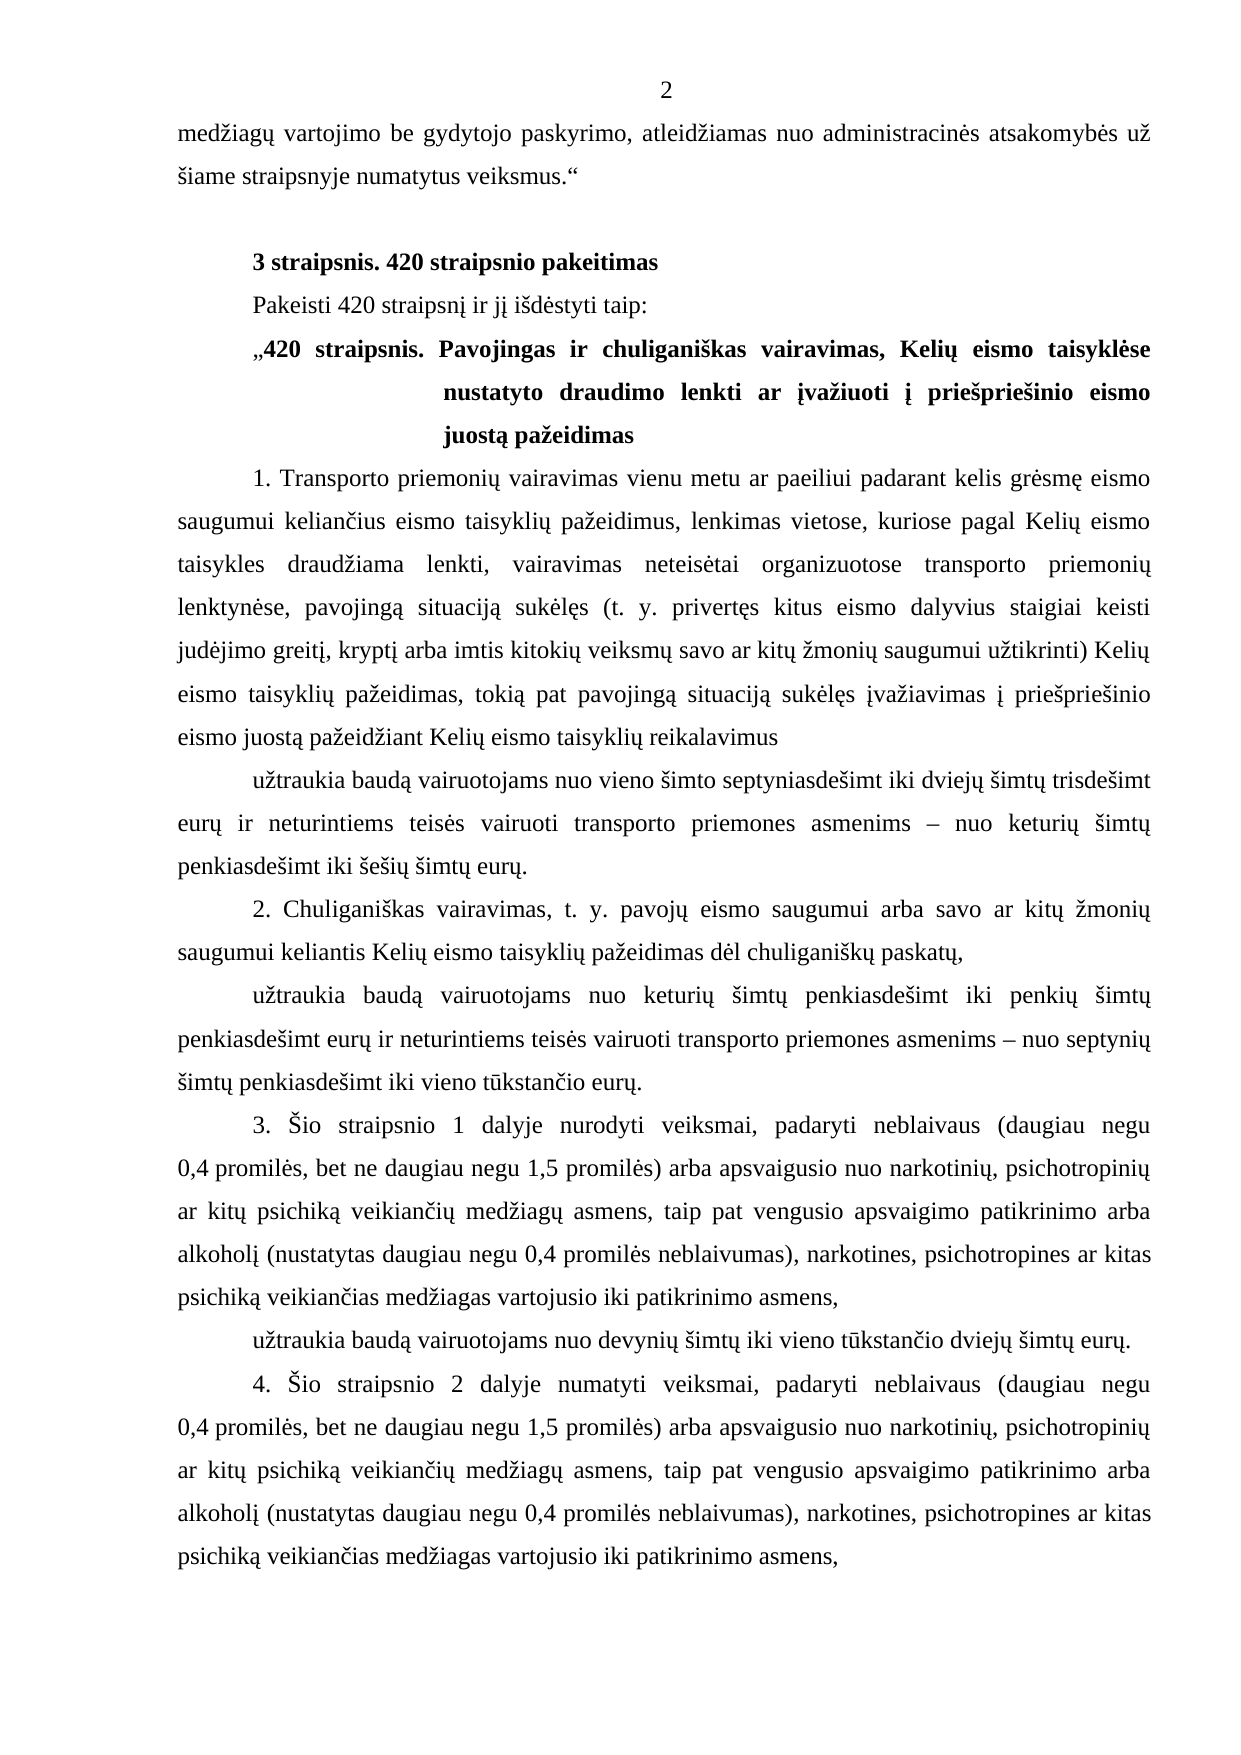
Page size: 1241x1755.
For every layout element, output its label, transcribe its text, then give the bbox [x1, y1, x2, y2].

text 4. Šio straipsnio 2 dalyje numatyti veiksmai, padaryti neblaivaus (daugiau negu 0,4 promilės, bet ne daugiau negu 1,5 promilės) arba apsvaigusio nuo narkotinių, psichotropinių ar kitų psichiką veikiančių medžiagų asmens, taip pat vengusio apsvaigimo patikrinimo arba alkoholį (nustatytas daugiau negu 0,4 promilės neblaivumas), narkotines, psichotropines ar kitas psichiką veikiančias medžiagas vartojusio iki patikrinimo asmens, [177, 1369, 1152, 1570]
text 2. Chuliganiškas vairavimas, t. y. pavojų eismo saugumui arba savo ar kitų žmonių saugumui keliantis Kelių eismo taisyklių pažeidimas dėl chuliganiškų paskatų, [177, 894, 1152, 966]
text užtraukia baudą vairuotojams nuo keturių šimtų penkiasdešimt iki penkių šimtų penkiasdešimt eurų ir neturintiems teisės vairuoti transporto priemones asmenims – nuo septynių šimtų penkiasdešimt iki vieno tūkstančio eurų. [177, 981, 1152, 1096]
text medžiagų vartojimo be gydytojo paskyrimo, atleidžiamas nuo administracinės atsakomybės už šiame straipsnyje numatytus veiksmus.“ [177, 118, 1152, 190]
text „420 straipsnis. Pavojingas ir chuliganiškas vairavimas, Kelių eismo taisyklėse nustatyto draudimo lenkti ar įvažiuoti į priešpriešinio eismo juostą pažeidimas [252, 334, 1152, 449]
text užtraukia baudą vairuotojams nuo devynių šimtų iki vieno tūkstančio dviejų šimtų eurų. [177, 1326, 1152, 1354]
text Pakeisti 420 straipsnį ir jį išdėstyti taip: [177, 291, 1152, 319]
text 3. Šio straipsnio 1 dalyje nurodyti veiksmai, padaryti neblaivaus (daugiau negu 0,4 promilės, bet ne daugiau negu 1,5 promilės) arba apsvaigusio nuo narkotinių, psichotropinių ar kitų psichiką veikiančių medžiagų asmens, taip pat vengusio apsvaigimo patikrinimo arba alkoholį (nustatytas daugiau negu 0,4 promilės neblaivumas), narkotines, psichotropines ar kitas psichiką veikiančias medžiagas vartojusio iki patikrinimo asmens, [177, 1110, 1152, 1311]
text 1. Transporto priemonių vairavimas vienu metu ar paeiliui padarant kelis grėsmę eismo saugumui keliančius eismo taisyklių pažeidimus, lenkimas vietose, kuriose pagal Kelių eismo taisykles draudžiama lenkti, vairavimas neteisėtai organizuotose transporto priemonių lenktynėse, pavojingą situaciją sukėlęs (t. y. privertęs kitus eismo dalyvius staigiai keisti judėjimo greitį, kryptį arba imtis kitokių veiksmų savo ar kitų žmonių saugumui užtikrinti) Kelių eismo taisyklių pažeidimas, tokią pat pavojingą situaciją sukėlęs įvažiavimas į priešpriešinio eismo juostą pažeidžiant Kelių eismo taisyklių reikalavimus [177, 463, 1152, 751]
text 3 straipsnis. 420 straipsnio pakeitimas [177, 247, 1152, 276]
text užtraukia baudą vairuotojams nuo vieno šimto septyniasdešimt iki dviejų šimtų trisdešimt eurų ir neturintiems teisės vairuoti transporto priemones asmenims – nuo keturių šimtų penkiasdešimt iki šešių šimtų eurų. [177, 765, 1152, 880]
